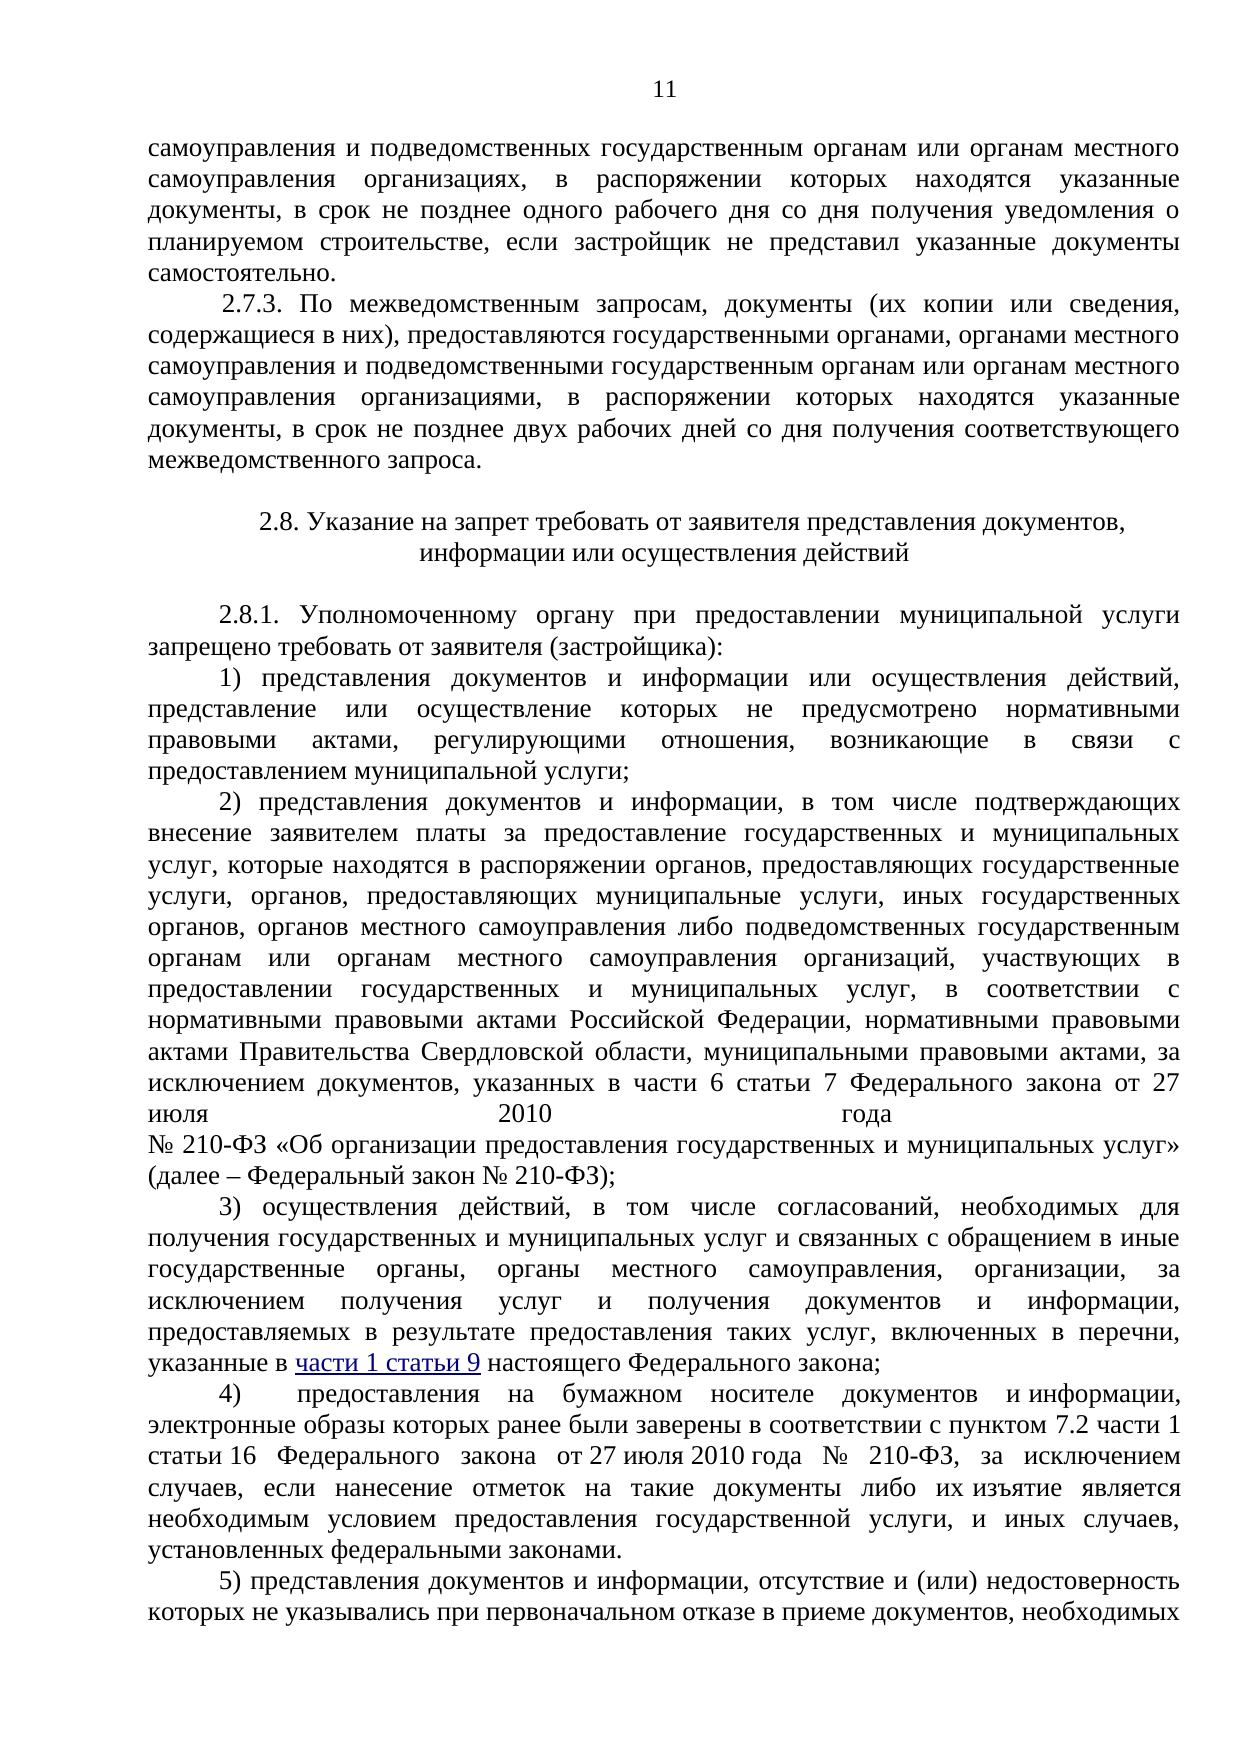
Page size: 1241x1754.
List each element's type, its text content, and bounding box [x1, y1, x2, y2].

text самоуправления и подведомственных государственным органам или органам местного самоуправления организациях, в распоряжении которых находятся указанные документы, в срок не позднее одного рабочего дня со дня получения уведомления о планируемом строительстве, если застройщик не представил указанные документы самостоятельно. [148, 131, 1181, 287]
text 4) предоставления на бумажном носителе документов и информации, электронные образы которых ранее были заверены в соответствии с пунктом 7.2 части 1 статьи 16 Федерального закона от 27 июля 2010 года № 210-ФЗ, за исключением случаев, если нанесение отметок на такие документы либо их изъятие является необходимым условием предоставления государственной услуги, и иных случаев, установленных федеральными законами. [148, 1377, 1181, 1564]
text 5) представления документов и информации, отсутствие и (или) недостоверность которых не указывались при первоначальном отказе в приеме документов, необходимых [148, 1564, 1181, 1626]
text 3) осуществления действий, в том числе согласований, необходимых для получения государственных и муниципальных услуг и связанных с обращением в иные государственные органы, органы местного самоуправления, организации, за исключением получения услуг и получения документов и информации, предоставляемых в результате предоставления таких услуг, включенных в перечни, указанные в части 1 статьи 9 настоящего Федерального закона; [148, 1190, 1181, 1377]
text 2.8.1. Уполномоченному органу при предоставлении муниципальной услуги запрещено требовать от заявителя (застройщика): [148, 598, 1181, 661]
text 1) представления документов и информации или осуществления действий, представление или осуществление которых не предусмотрено нормативными правовыми актами, регулирующими отношения, возникающие в связи с предоставлением муниципальной услуги; [148, 661, 1181, 785]
text 2) представления документов и информации, в том числе подтверждающих внесение заявителем платы за предоставление государственных и муниципальных услуг, которые находятся в распоряжении органов, предоставляющих государственные услуги, органов, предоставляющих муниципальные услуги, иных государственных органов, органов местного самоуправления либо подведомственных государственным органам или органам местного самоуправления организаций, участвующих в предоставлении государственных и муниципальных услуг, в соответствии с нормативными правовыми актами Российской Федерации, нормативными правовыми актами Правительства Свердловской области, муниципальными правовыми актами, за исключением документов, указанных в части 6 статьи 7 Федерального закона от 27 июля 2010 года № 210-ФЗ «Об организации предоставления государственных и муниципальных услуг» (далее – Федеральный закон № 210-ФЗ); [148, 785, 1181, 1190]
text 2.7.3. По межведомственным запросам, документы (их копии или сведения, содержащиеся в них), предоставляются государственными органами, органами местного самоуправления и подведомственными государственным органам или органам местного самоуправления организациями, в распоряжении которых находятся указанные документы, в срок не позднее двух рабочих дней со дня получения соответствующего межведомственного запроса. [148, 287, 1181, 474]
text 2.8. Указание на запрет требовать от заявителя представления документов, информации или осуществления действий [148, 505, 1181, 567]
